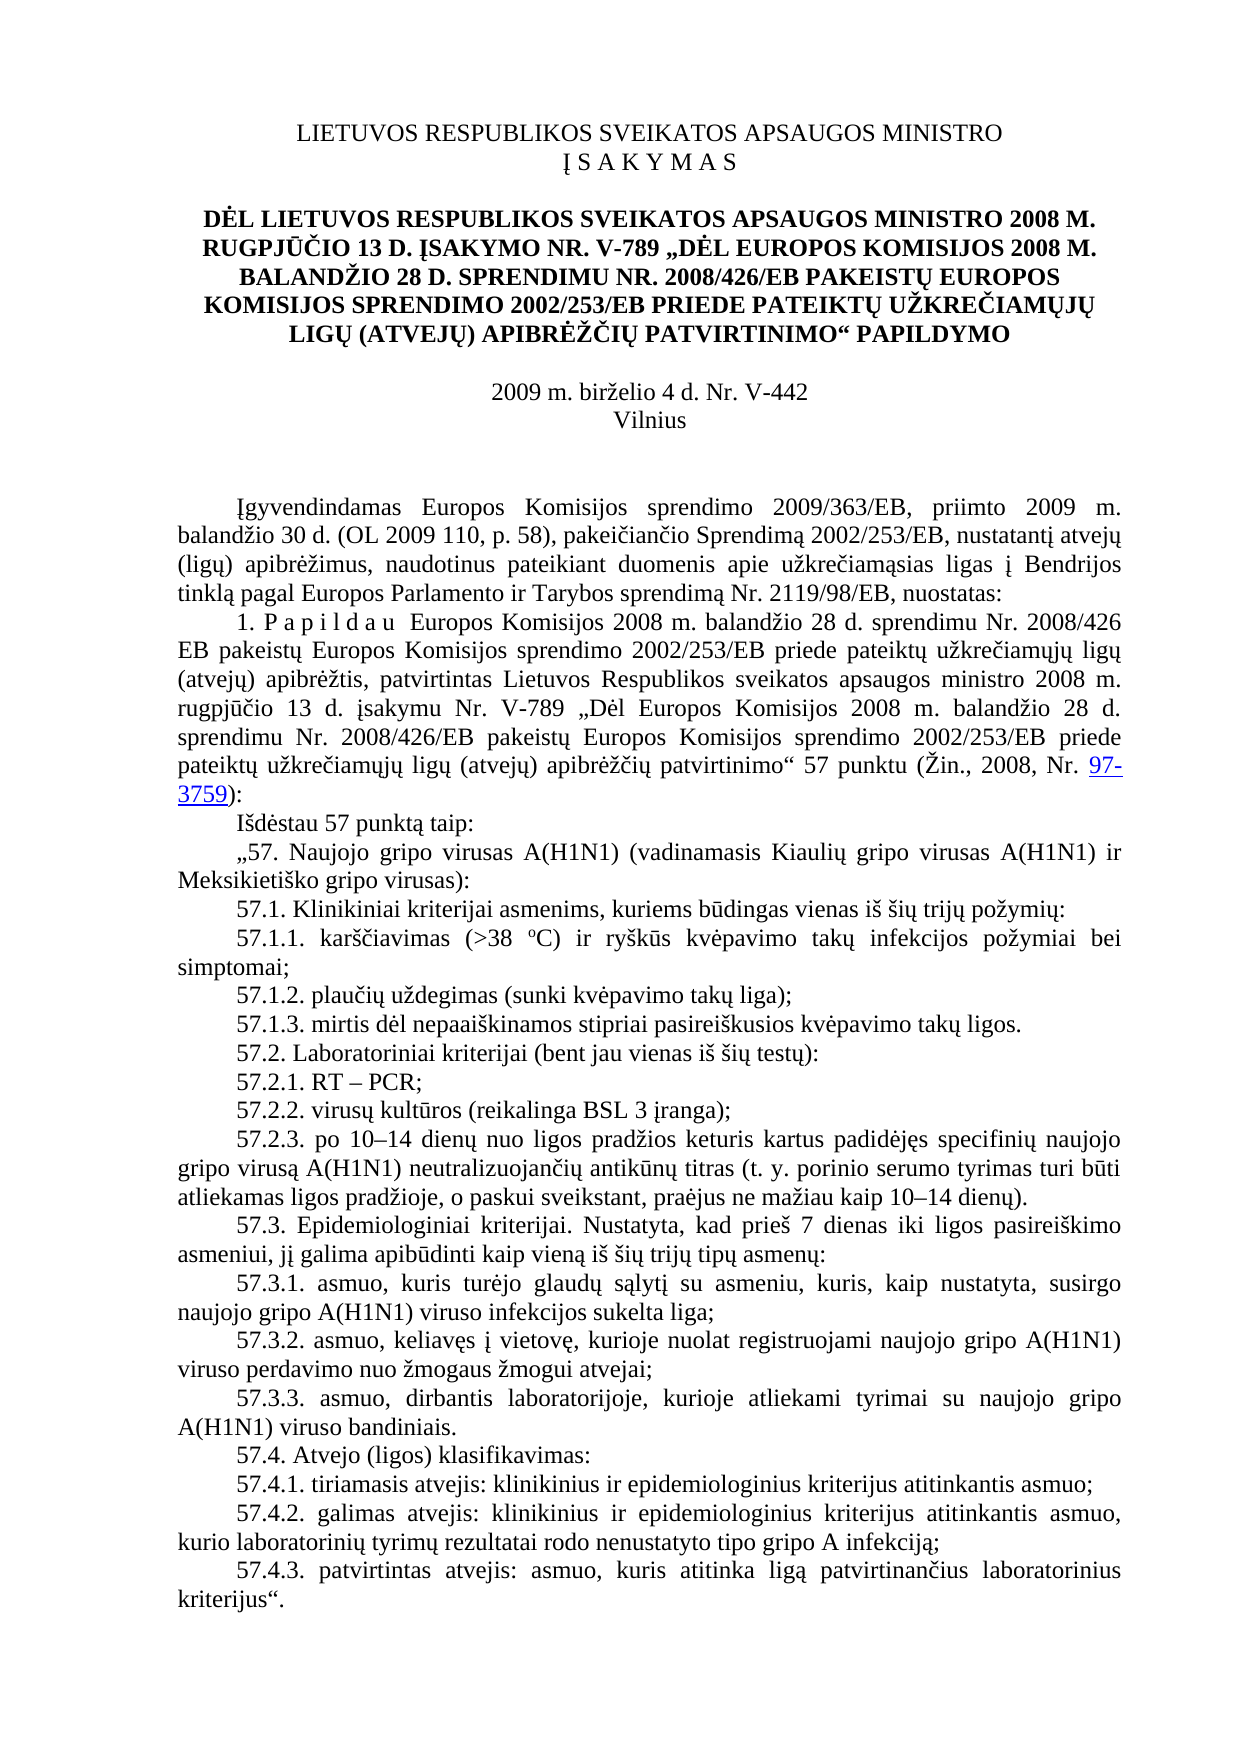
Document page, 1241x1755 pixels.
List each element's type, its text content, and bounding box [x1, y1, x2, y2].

text 57.4.1. tiriamasis atvejis: klinikinius ir epidemiologinius kriterijus atitinkantis asmuo; [177, 1469, 1122, 1498]
text 57.1.2. plaučių uždegimas (sunki kvėpavimo takų liga); [177, 981, 1122, 1009]
text 1. Papildau Europos Komisijos 2008 m. balandžio 28 d. sprendimu Nr. 2008/426 EB pakeistų Europos Komisijos sprendimo 2002/253/EB priede pateiktų užkrečiamųjų ligų (atvejų) apibrėžtis, patvirtintas Lietuvos Respublikos sveikatos apsaugos ministro 2008 m. rugpjūčio 13 d. įsakymu Nr. V-789 „Dėl Europos Komisijos 2008 m. balandžio 28 d. sprendimu Nr. 2008/426/EB pakeistų Europos Komisijos sprendimo 2002/253/EB priede pateiktų užkrečiamųjų ligų (atvejų) apibrėžčių patvirtinimo“ 57 punktu (Žin., 2008, Nr. 97-3759): [177, 607, 1122, 808]
text 57.3.3. asmuo, dirbantis laboratorijoje, kurioje atliekami tyrimai su naujojo gripo A(H1N1) viruso bandiniais. [177, 1383, 1122, 1441]
text ĮSAKYMAS [177, 147, 1122, 176]
text 57.3.1. asmuo, kuris turėjo glaudų sąlytį su asmeniu, kuris, kaip nustatyta, susirgo naujojo gripo A(H1N1) viruso infekcijos sukelta liga; [177, 1268, 1122, 1326]
text „57. Naujojo gripo virusas A(H1N1) (vadinamasis Kiaulių gripo virusas A(H1N1) ir Meksikietiško gripo virusas): [177, 837, 1122, 894]
text 57.2.1. RT – PCR; [177, 1067, 1122, 1096]
text 57.2.3. po 10–14 dienų nuo ligos pradžios keturis kartus padidėjęs specifinių naujojo gripo virusą A(H1N1) neutralizuojančių antikūnų titras (t. y. porinio serumo tyrimas turi būti atliekamas ligos pradžioje, o paskui sveikstant, praėjus ne mažiau kaip 10–14 dienų). [177, 1124, 1122, 1211]
text 57.4.2. galimas atvejis: klinikinius ir epidemiologinius kriterijus atitinkantis asmuo, kurio laboratorinių tyrimų rezultatai rodo nenustatyto tipo gripo A infekciją; [177, 1498, 1122, 1556]
text 57.3. Epidemiologiniai kriterijai. Nustatyta, kad prieš 7 dienas iki ligos pasireiškimo asmeniui, jį galima apibūdinti kaip vieną iš šių trijų tipų asmenų: [177, 1211, 1122, 1268]
text Išdėstau 57 punktą taip: [177, 808, 1122, 837]
text 57.1.3. mirtis dėl nepaaiškinamos stipriai pasireiškusios kvėpavimo takų ligos. [177, 1009, 1122, 1038]
text 57.1.1. karščiavimas (>38 oC) ir ryškūs kvėpavimo takų infekcijos požymiai bei simptomai; [177, 923, 1122, 981]
text 57.2. Laboratoriniai kriterijai (bent jau vienas iš šių testų): [177, 1038, 1122, 1067]
text DĖL LIETUVOS RESPUBLIKOS SVEIKATOS APSAUGOS MINISTRO 2008 M. RUGPJŪČIO 13 D. ĮSAKYMO NR. V-789 „DĖL EUROPOS KOMISIJOS 2008 M. BALANDŽIO 28 D. SPRENDIMU NR. 2008/426/EB PAKEISTŲ EUROPOS KOMISIJOS SPRENDIMO 2002/253/EB PRIEDE PATEIKTŲ UŽKREČIAMŲJŲ LIGŲ (ATVEJŲ) APIBRĖŽČIŲ PATVIRTINIMO“ PAPILDYMO [177, 204, 1122, 348]
text 57.4. Atvejo (ligos) klasifikavimas: [177, 1441, 1122, 1469]
text 57.3.2. asmuo, keliavęs į vietovę, kurioje nuolat registruojami naujojo gripo A(H1N1) viruso perdavimo nuo žmogaus žmogui atvejai; [177, 1326, 1122, 1383]
text LIETUVOS RESPUBLIKOS SVEIKATOS APSAUGOS MINISTRO [177, 118, 1122, 147]
text 2009 m. birželio 4 d. Nr. V-442 [177, 377, 1122, 406]
text Įgyvendindamas Europos Komisijos sprendimo 2009/363/EB, priimto 2009 m. balandžio 30 d. (OL 2009 110, p. 58), pakeičiančio Sprendimą 2002/253/EB, nustatantį atvejų (ligų) apibrėžimus, naudotinus pateikiant duomenis apie užkrečiamąsias ligas į Bendrijos tinklą pagal Europos Parlamento ir Tarybos sprendimą Nr. 2119/98/EB, nuostatas: [177, 492, 1122, 607]
text 57.4.3. patvirtintas atvejis: asmuo, kuris atitinka ligą patvirtinančius laboratorinius kriterijus“. [177, 1556, 1122, 1613]
text Vilnius [177, 406, 1122, 434]
text 57.2.2. virusų kultūros (reikalinga BSL 3 įranga); [177, 1096, 1122, 1124]
text 57.1. Klinikiniai kriterijai asmenims, kuriems būdingas vienas iš šių trijų požymių: [177, 894, 1122, 923]
